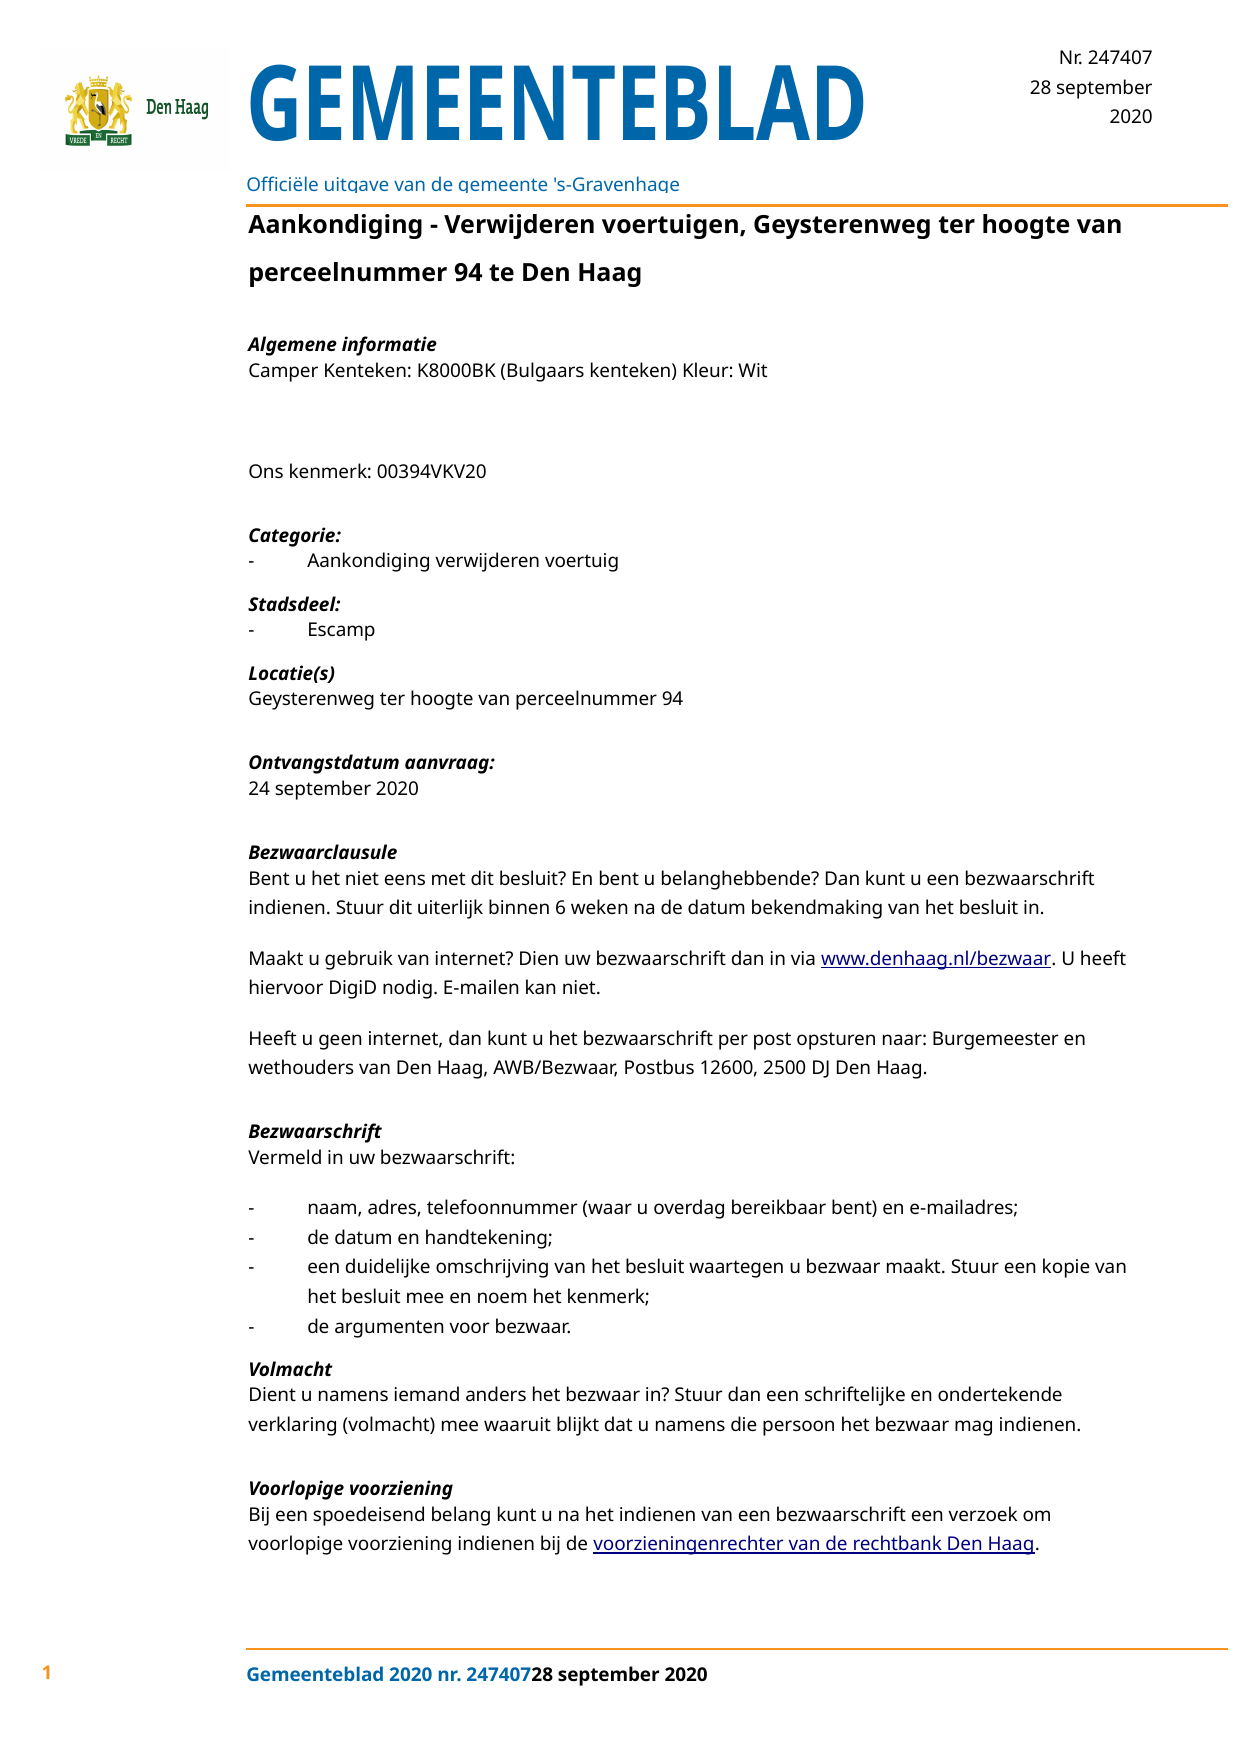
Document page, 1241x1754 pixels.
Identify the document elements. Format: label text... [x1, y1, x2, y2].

text Bent u het niet eens met dit besluit? En bent u belanghebbende? Dan kunt u een bezwaarschrift indienen. Stuur dit uiterlijk binnen 6 weken na de datum bekendmaking van het besluit in. [248, 865, 1152, 920]
list naam, adres, telefoonnummer (waar u overdag bereikbaar bent) en e-mailadres; [248, 1194, 1152, 1220]
list Escamp [248, 617, 1152, 642]
text Maakt u gebruik van internet? Dien uw bezwaarschrift dan in via www.denhaag.nl/bezwaar. U heeft hiervoor DigiD nodig. E-mailen kan niet. [248, 945, 1152, 1000]
text Algemene informatie [248, 331, 1152, 357]
text Bezwaarclausule [248, 839, 1152, 865]
text Camper Kenteken: K8000BK (Bulgaars kenteken) Kleur: Wit [248, 357, 1152, 383]
text Geysterenweg ter hoogte van perceelnummer 94 [248, 685, 1152, 711]
text Stadsdeel: [248, 591, 1152, 617]
text Ons kenmerk: 00394VKV20 [248, 458, 1152, 484]
list een duidelijke omschrijving van het besluit waartegen u bezwaar maakt. Stuur een kopie van het besluit mee en noem het kenmerk; [248, 1254, 1152, 1309]
text Voorlopige voorziening [248, 1475, 1152, 1501]
list Aankondiging verwijderen voertuig [248, 548, 1152, 573]
text Heeft u geen internet, dan kunt u het bezwaarschrift per post opsturen naar: Burgemeester en wethouders van Den Haag, AWB/Bezwaar, Postbus 12600, 2500 DJ Den Haag. [248, 1025, 1152, 1080]
text Ontvangstdatum aanvraag: [248, 749, 1152, 775]
text Locatie(s) [248, 660, 1152, 685]
list de datum en handtekening; [248, 1224, 1152, 1250]
list de argumenten voor bezwaar. [248, 1313, 1152, 1338]
text Volmacht [248, 1356, 1152, 1382]
text Categorie: [248, 522, 1152, 548]
text Bezwaarschrift [248, 1118, 1152, 1144]
text Bij een spoedeisend belang kunt u na het indienen van een bezwaarschrift een verzoek om voorlopige voorziening indienen bij de voorzieningenrechter van de rechtbank Den Haag. [248, 1501, 1152, 1556]
text Vermeld in uw bezwaarschrift: [248, 1144, 1152, 1170]
text 24 september 2020 [248, 775, 1152, 801]
text Aankondiging - Verwijderen voertuigen, Geysterenweg ter hoogte van perceelnummer 94 te Den Haag [248, 207, 1152, 288]
picture [41, 47, 231, 172]
text Dient u namens iemand anders het bezwaar in? Stuur dan een schriftelijke en ondertekende verklaring (volmacht) mee waaruit blijkt dat u namens die persoon het bezwaar mag indienen. [248, 1382, 1152, 1437]
